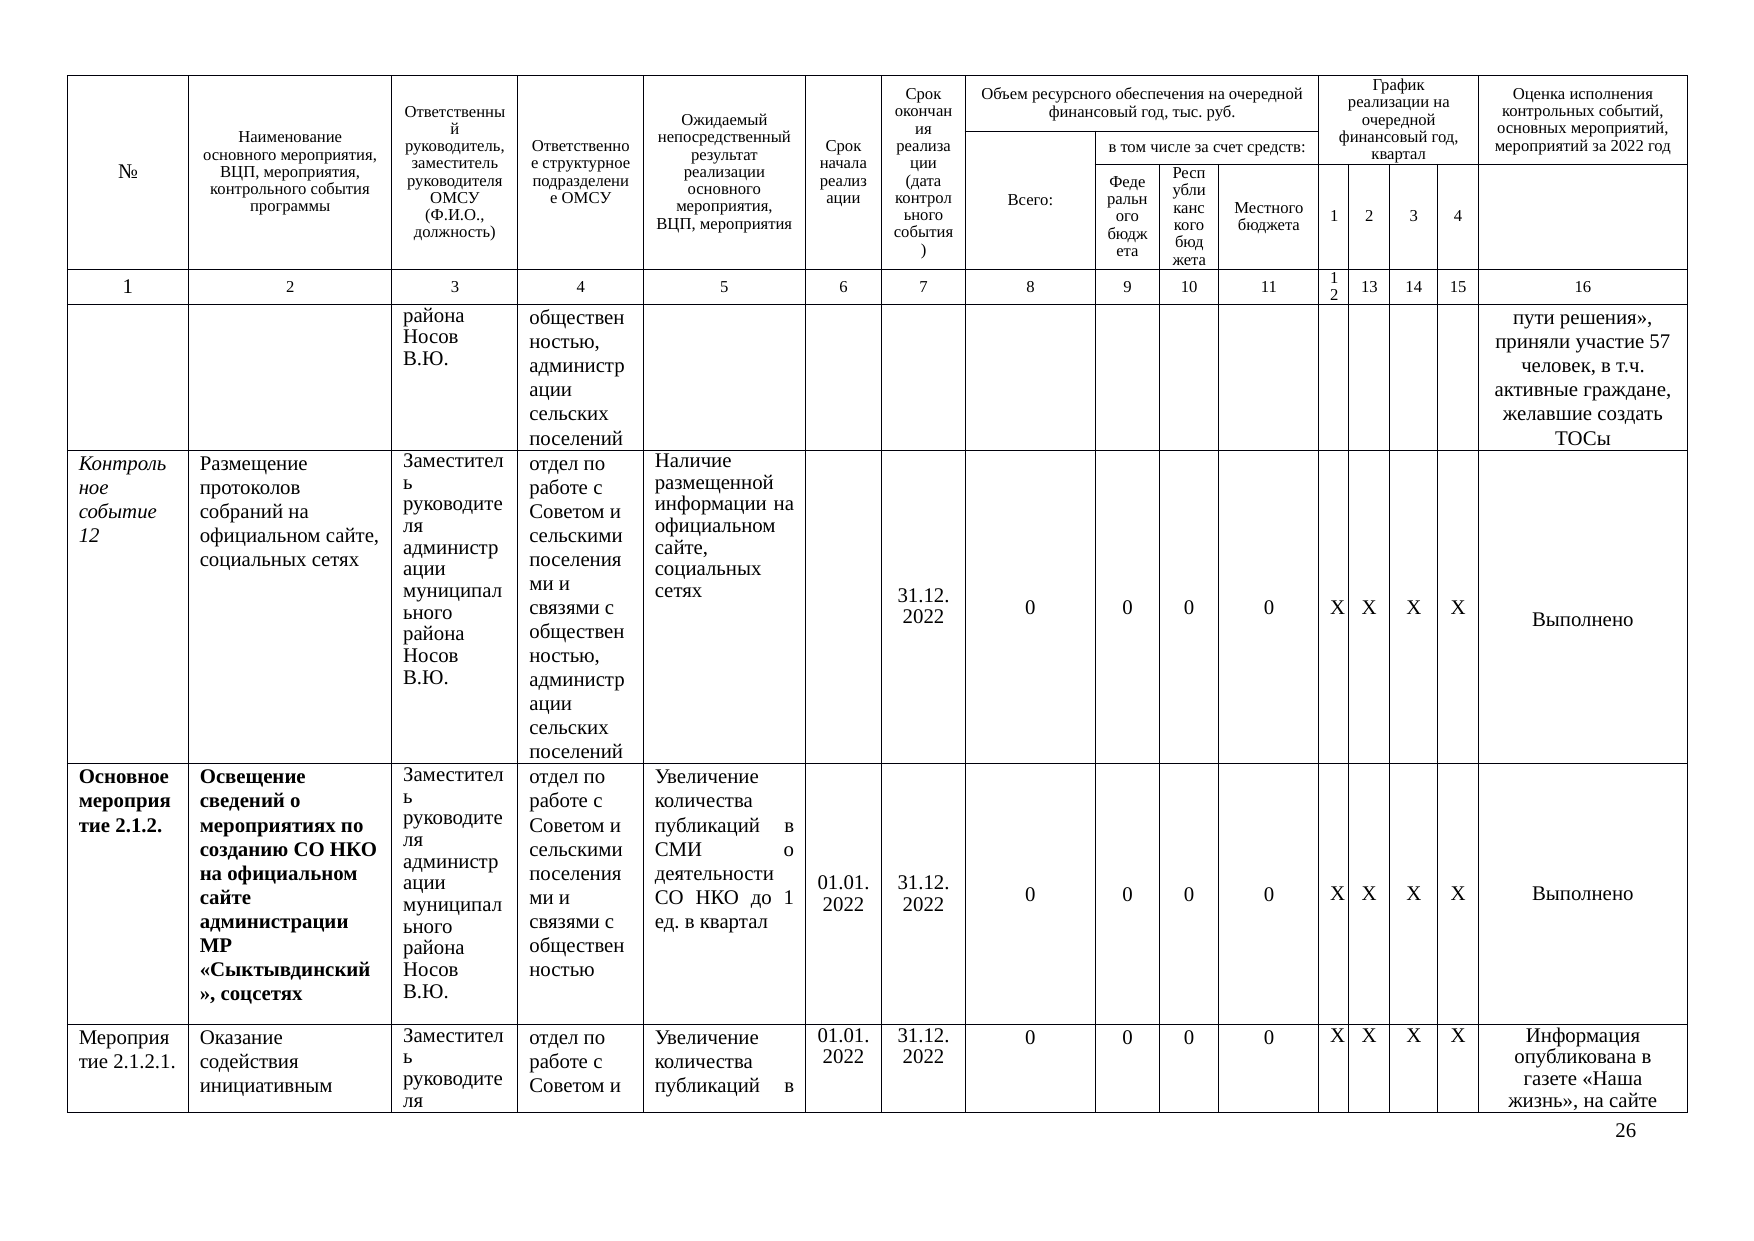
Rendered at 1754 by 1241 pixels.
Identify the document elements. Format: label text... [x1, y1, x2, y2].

table_cell 01.01.2022 [806, 1025, 881, 1112]
table_cell 15 [1438, 270, 1478, 304]
table_cell [806, 305, 881, 449]
table_cell 3 [1390, 165, 1437, 268]
table_cell [1438, 305, 1478, 449]
table_cell Заместитель руководителя администрации муниципального района Носов В.Ю. [392, 764, 517, 1024]
table_cell 1 [68, 270, 188, 304]
table_cell Федерального бюджета [1096, 165, 1159, 268]
table_cell 0 [1160, 764, 1218, 1024]
table_cell Х [1438, 1025, 1478, 1112]
table_header Ответственное структурное подразделение ОМСУ [518, 76, 643, 268]
table_cell отдел по работе с Советом и сельскими поселениями и связями с общественностью, администрации сельских поселений [518, 451, 643, 763]
table_cell [1349, 305, 1389, 449]
table_header Объем ресурсного обеспечения на очередной финансовый год, тыс. руб. [966, 76, 1318, 131]
table_cell 2 [189, 270, 391, 304]
table_header № [68, 76, 188, 268]
table_cell 10 [1160, 270, 1218, 304]
table_cell 0 [1160, 1025, 1218, 1112]
table_cell 9 [1096, 270, 1159, 304]
table_cell Республиканского бюджета [1160, 165, 1218, 268]
table_cell Наличие размещенной информации на официальном сайте, социальных сетях [644, 451, 805, 763]
table_cell 0 [1096, 451, 1159, 763]
table_cell Оказание содействия инициативным [189, 1025, 391, 1112]
table_cell [806, 451, 881, 763]
table_cell 13 [1349, 270, 1389, 304]
table_cell Всего: [966, 132, 1095, 268]
table_cell 4 [1438, 165, 1478, 268]
table_cell 8 [966, 270, 1095, 304]
table_cell [68, 305, 188, 449]
table_cell 0 [966, 764, 1095, 1024]
table_cell [1219, 305, 1318, 449]
table_cell 6 [806, 270, 881, 304]
table_cell Заместитель руководителя [392, 1025, 517, 1112]
table_header Срок окончания реализации (дата контрольного события) [882, 76, 965, 268]
table_cell 2 [1349, 165, 1389, 268]
table_cell [644, 305, 805, 449]
table_cell Основное мероприятие 2.1.2. [68, 764, 188, 1024]
table_cell Х [1438, 764, 1478, 1024]
table_cell [1096, 305, 1159, 449]
table_cell Х [1319, 451, 1348, 763]
table_cell 0 [1160, 451, 1218, 763]
table_cell 5 [644, 270, 805, 304]
table_cell 14 [1390, 270, 1437, 304]
table_cell 0 [966, 1025, 1095, 1112]
table_cell Освещение сведений о мероприятиях по созданию СО НКО на официальном сайте администрации МР «Сыктывдинский», соцсетях [189, 764, 391, 1024]
table_cell 31.12.2022 [882, 451, 965, 763]
table_header Наименование основного мероприятия, ВЦП, мероприятия, контрольного события программы [189, 76, 391, 268]
table_cell Х [1390, 451, 1437, 763]
table_cell общественностью, администрации сельских поселений [518, 305, 643, 449]
table_header Ответственный руководитель, заместитель руководителя ОМСУ (Ф.И.О., должность) [392, 76, 517, 268]
table_cell 4 [518, 270, 643, 304]
table_cell Х [1319, 764, 1348, 1024]
table_header Срок начала реализации [806, 76, 881, 268]
table_cell 31.12.2022 [882, 764, 965, 1024]
table_cell Увеличение количества публикаций в [644, 1025, 805, 1112]
table_cell Выполнено [1479, 764, 1687, 1024]
table_cell 3 [392, 270, 517, 304]
table_cell Выполнено [1479, 451, 1687, 763]
table_cell Х [1349, 1025, 1389, 1112]
table_cell 0 [1096, 1025, 1159, 1112]
table_cell Информация опубликована в газете «Наша жизнь», на сайте [1479, 1025, 1687, 1112]
table_cell 12 [1319, 270, 1348, 304]
table_cell отдел по работе с Советом и сельскими поселениями и связями с общественностью [518, 764, 643, 1024]
table_cell [189, 305, 391, 449]
table_cell Мероприятие 2.1.2.1. [68, 1025, 188, 1112]
table_header График реализации на очередной финансовый год, квартал [1319, 76, 1478, 164]
table_cell Контрольное событие 12 [68, 451, 188, 763]
table_cell 31.12.2022 [882, 1025, 965, 1112]
table_cell Х [1390, 1025, 1437, 1112]
table_cell Размещение протоколов собраний на официальном сайте, социальных сетях [189, 451, 391, 763]
table_cell [1479, 165, 1687, 268]
table_cell [882, 305, 965, 449]
table_cell пути решения», приняли участие 57 человек, в т.ч. активные граждане, желавшие создать ТОСы [1479, 305, 1687, 449]
table_cell 7 [882, 270, 965, 304]
table_cell Заместитель руководителя администрации муниципального района Носов В.Ю. [392, 451, 517, 763]
table_cell Х [1349, 764, 1389, 1024]
table_cell 11 [1219, 270, 1318, 304]
table_header Ожидаемый непосредственный результат реализации основного мероприятия, ВЦП, мероприятия [644, 76, 805, 268]
table_cell Х [1349, 451, 1389, 763]
table_cell отдел по работе с Советом и [518, 1025, 643, 1112]
table_cell района Носов В.Ю. [392, 305, 517, 449]
table_cell [966, 305, 1095, 449]
table_cell 1 [1319, 165, 1348, 268]
table_cell [1319, 305, 1348, 449]
table_header Оценка исполнения контрольных событий, основных мероприятий, мероприятий за 2022 год [1479, 76, 1687, 164]
table_cell Х [1390, 764, 1437, 1024]
table_cell 0 [1219, 764, 1318, 1024]
table_cell 0 [966, 451, 1095, 763]
table_cell 16 [1479, 270, 1687, 304]
table_cell в том числе за счет средств: [1096, 132, 1318, 164]
table_cell 0 [1219, 451, 1318, 763]
table_cell [1160, 305, 1218, 449]
table_cell Увеличение количества публикаций в СМИ о деятельности СО НКО до 1 ед. в квартал [644, 764, 805, 1024]
table_cell Х [1438, 451, 1478, 763]
table_cell 01.01.2022 [806, 764, 881, 1024]
table_cell Х [1319, 1025, 1348, 1112]
table_cell 0 [1219, 1025, 1318, 1112]
table_cell 0 [1096, 764, 1159, 1024]
table_cell [1390, 305, 1437, 449]
table_cell Местного бюджета [1219, 165, 1318, 268]
